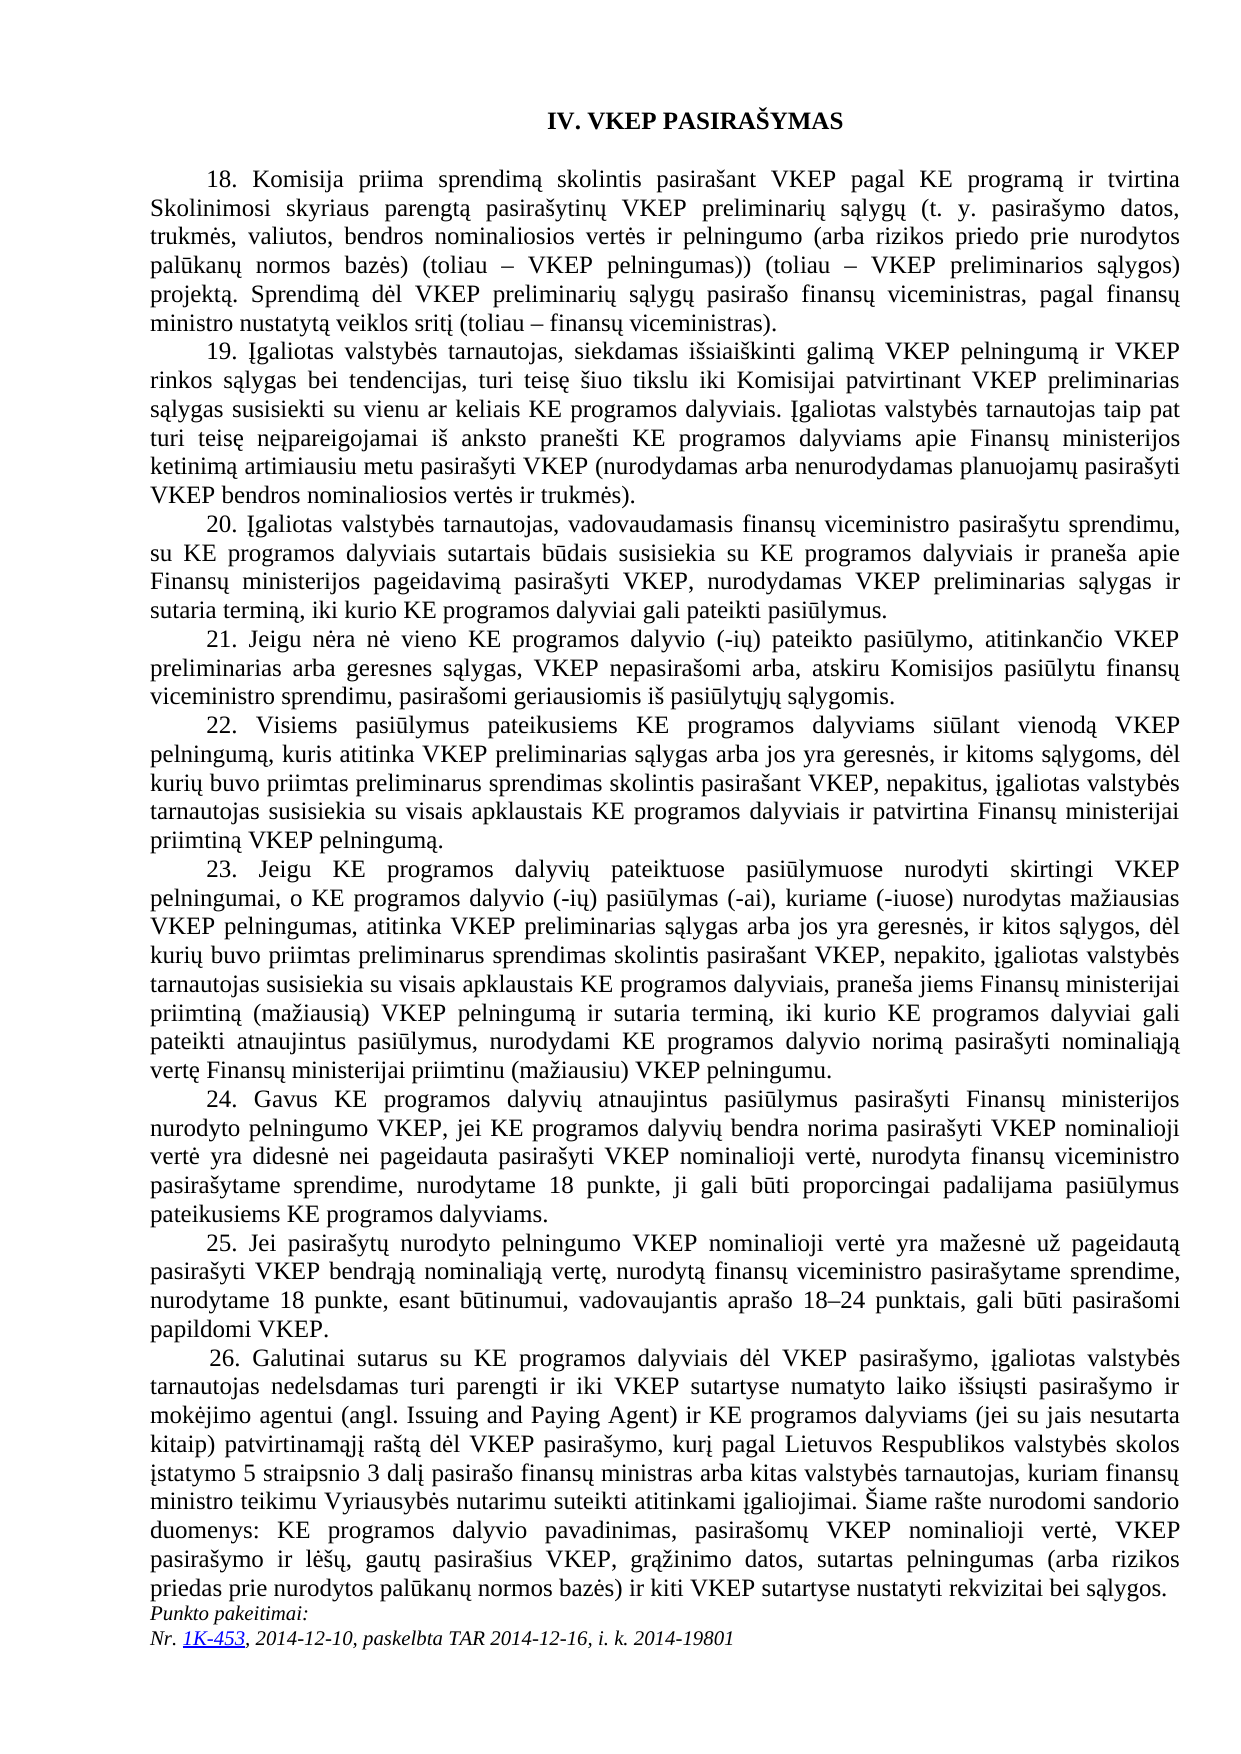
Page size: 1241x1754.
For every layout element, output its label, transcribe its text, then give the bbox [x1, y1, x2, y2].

text 18. Komisija priima sprendimą skolintis pasirašant VKEP pagal KE programą ir tvirtina Skolinimosi skyriaus parengtą pasirašytinų VKEP preliminarių sąlygų (t. y. pasirašymo datos, trukmės, valiutos, bendros nominaliosios vertės ir pelningumo (arba rizikos priedo prie nurodytos palūkanų normos bazės) (toliau – VKEP pelningumas)) (toliau – VKEP preliminarios sąlygos) projektą. Sprendimą dėl VKEP preliminarių sąlygų pasirašo finansų viceministras, pagal finansų ministro nustatytą veiklos sritį (toliau – finansų viceministras). [150, 164, 1181, 336]
text 25. Jei pasirašytų nurodyto pelningumo VKEP nominalioji vertė yra mažesnė už pageidautą pasirašyti VKEP bendrąją nominaliąją vertę, nurodytą finansų viceministro pasirašytame sprendime, nurodytame 18 punkte, esant būtinumui, vadovaujantis aprašo 18–24 punktais, gali būti pasirašomi papildomi VKEP. [150, 1228, 1181, 1343]
text 22. Visiems pasiūlymus pateikusiems KE programos dalyviams siūlant vienodą VKEP pelningumą, kuris atitinka VKEP preliminarias sąlygas arba jos yra geresnės, ir kitoms sąlygoms, dėl kurių buvo priimtas preliminarus sprendimas skolintis pasirašant VKEP, nepakitus, įgaliotas valstybės tarnautojas susisiekia su visais apklaustais KE programos dalyviais ir patvirtina Finansų ministerijai priimtiną VKEP pelningumą. [150, 710, 1181, 854]
text IV. VKEP PASIRAŠYMAS [150, 106, 1181, 135]
text 24. Gavus KE programos dalyvių atnaujintus pasiūlymus pasirašyti Finansų ministerijos nurodyto pelningumo VKEP, jei KE programos dalyvių bendra norima pasirašyti VKEP nominalioji vertė yra didesnė nei pageidauta pasirašyti VKEP nominalioji vertė, nurodyta finansų viceministro pasirašytame sprendime, nurodytame 18 punkte, ji gali būti proporcingai padalijama pasiūlymus pateikusiems KE programos dalyviams. [150, 1084, 1181, 1228]
text 23. Jeigu KE programos dalyvių pateiktuose pasiūlymuose nurodyti skirtingi VKEP pelningumai, o KE programos dalyvio (-ių) pasiūlymas (-ai), kuriame (-iuose) nurodytas mažiausias VKEP pelningumas, atitinka VKEP preliminarias sąlygas arba jos yra geresnės, ir kitos sąlygos, dėl kurių buvo priimtas preliminarus sprendimas skolintis pasirašant VKEP, nepakito, įgaliotas valstybės tarnautojas susisiekia su visais apklaustais KE programos dalyviais, praneša jiems Finansų ministerijai priimtiną (mažiausią) VKEP pelningumą ir sutaria terminą, iki kurio KE programos dalyviai gali pateikti atnaujintus pasiūlymus, nurodydami KE programos dalyvio norimą pasirašyti nominaliąją vertę Finansų ministerijai priimtinu (mažiausiu) VKEP pelningumu. [150, 854, 1181, 1084]
text 21. Jeigu nėra nė vieno KE programos dalyvio (-ių) pateikto pasiūlymo, atitinkančio VKEP preliminarias arba geresnes sąlygas, VKEP nepasirašomi arba, atskiru Komisijos pasiūlytu finansų viceministro sprendimu, pasirašomi geriausiomis iš pasiūlytųjų sąlygomis. [150, 624, 1181, 710]
text 20. Įgaliotas valstybės tarnautojas, vadovaudamasis finansų viceministro pasirašytu sprendimu, su KE programos dalyviais sutartais būdais susisiekia su KE programos dalyviais ir praneša apie Finansų ministerijos pageidavimą pasirašyti VKEP, nurodydamas VKEP preliminarias sąlygas ir sutaria terminą, iki kurio KE programos dalyviai gali pateikti pasiūlymus. [150, 509, 1181, 624]
text 19. Įgaliotas valstybės tarnautojas, siekdamas išsiaiškinti galimą VKEP pelningumą ir VKEP rinkos sąlygas bei tendencijas, turi teisę šiuo tikslu iki Komisijai patvirtinant VKEP preliminarias sąlygas susisiekti su vienu ar keliais KE programos dalyviais. Įgaliotas valstybės tarnautojas taip pat turi teisę neįpareigojamai iš anksto pranešti KE programos dalyviams apie Finansų ministerijos ketinimą artimiausiu metu pasirašyti VKEP (nurodydamas arba nenurodydamas planuojamų pasirašyti VKEP bendros nominaliosios vertės ir trukmės). [150, 336, 1181, 509]
text Punkto pakeitimai: [150, 1601, 1181, 1625]
text Nr. 1K-453, 2014-12-10, paskelbta TAR 2014-12-16, i. k. 2014-19801 [150, 1625, 1181, 1649]
text 26. Galutinai sutarus su KE programos dalyviais dėl VKEP pasirašymo, įgaliotas valstybės tarnautojas nedelsdamas turi parengti ir iki VKEP sutartyse numatyto laiko išsiųsti pasirašymo ir mokėjimo agentui (angl. Issuing and Paying Agent) ir KE programos dalyviams (jei su jais nesutarta kitaip) patvirtinamąjį raštą dėl VKEP pasirašymo, kurį pagal Lietuvos Respublikos valstybės skolos įstatymo 5 straipsnio 3 dalį pasirašo finansų ministras arba kitas valstybės tarnautojas, kuriam finansų ministro teikimu Vyriausybės nutarimu suteikti atitinkami įgaliojimai. Šiame rašte nurodomi sandorio duomenys: KE programos dalyvio pavadinimas, pasirašomų VKEP nominalioji vertė, VKEP pasirašymo ir lėšų, gautų pasirašius VKEP, grąžinimo datos, sutartas pelningumas (arba rizikos priedas prie nurodytos palūkanų normos bazės) ir kiti VKEP sutartyse nustatyti rekvizitai bei sąlygos. [150, 1343, 1181, 1601]
